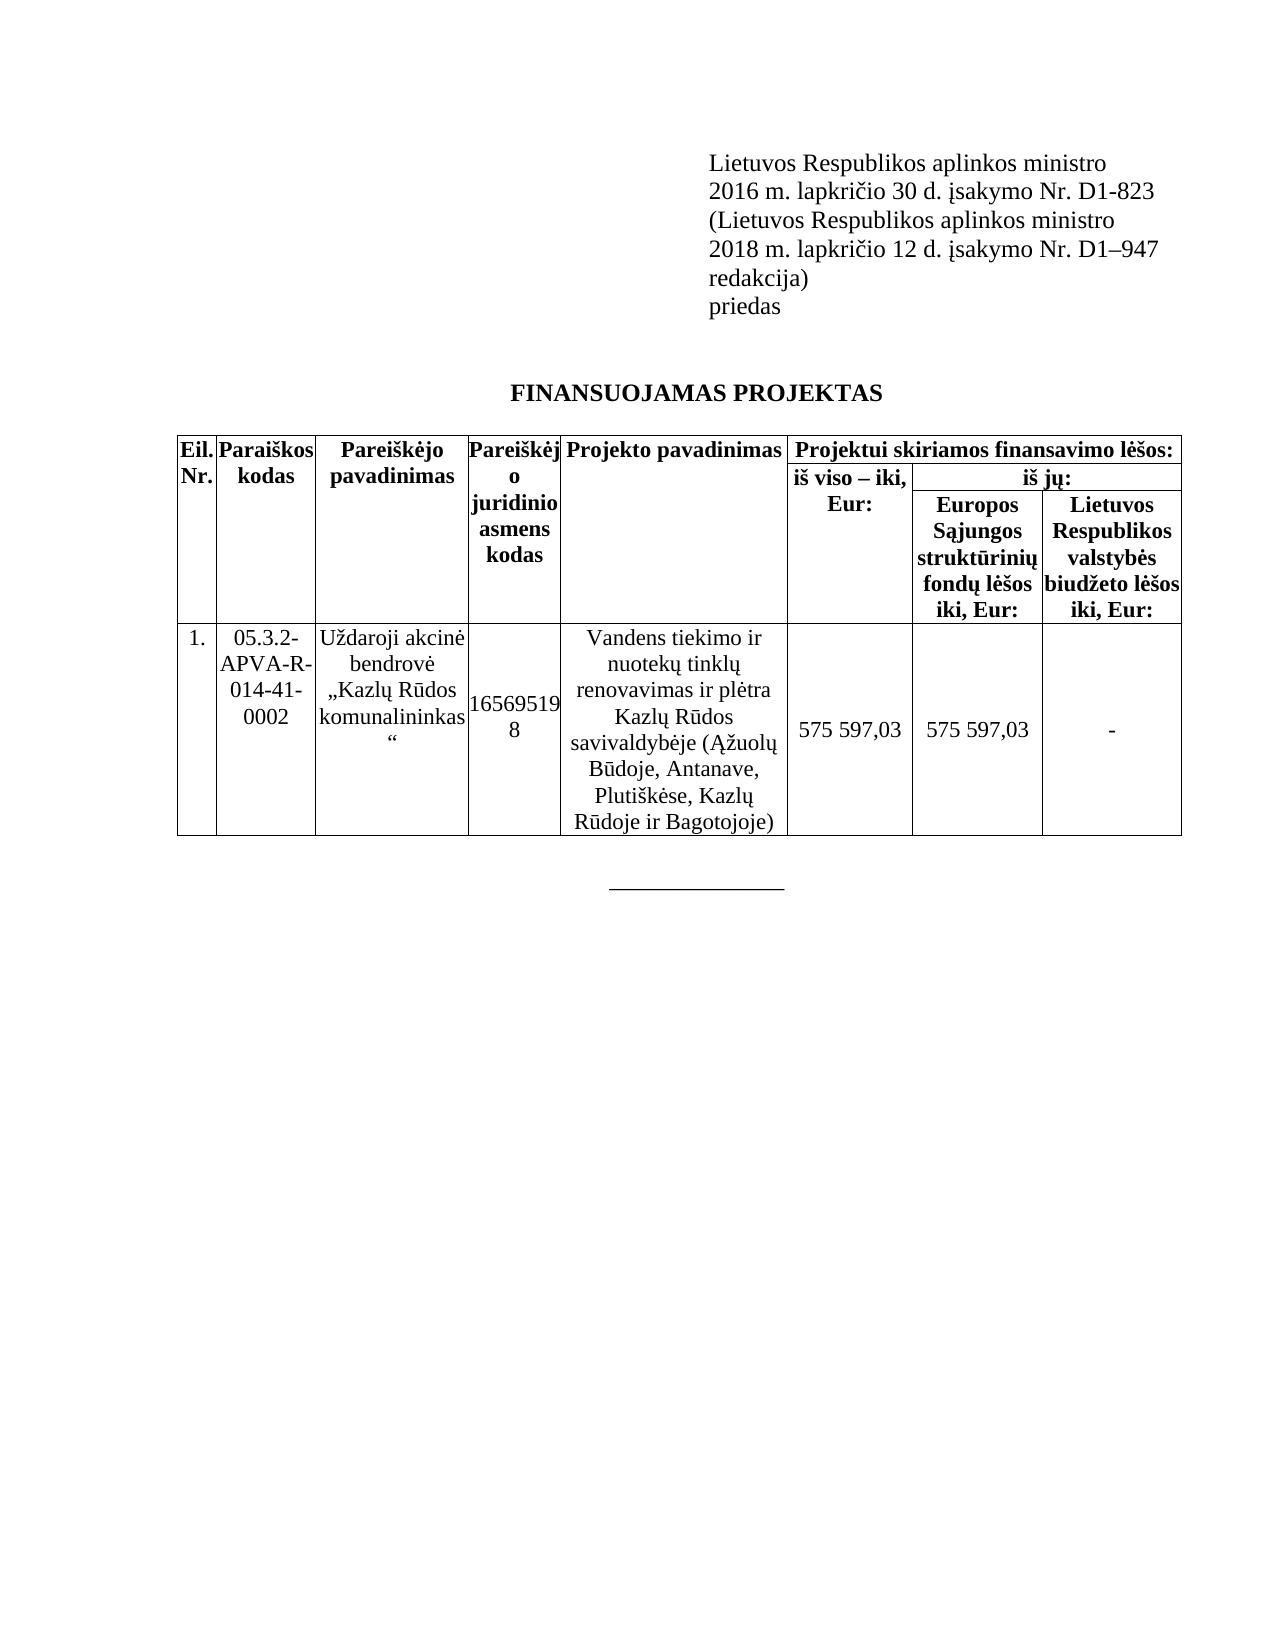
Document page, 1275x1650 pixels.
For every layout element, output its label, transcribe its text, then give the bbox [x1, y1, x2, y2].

table_cell Vandens tiekimo ir nuotekų tinklų renovavimas ir plėtra Kazlų Rūdos savivaldybėje (Ąžuolų Būdoje, Antanave, Plutiškėse, Kazlų Rūdoje ir Bagotojoje) [561, 624, 787, 834]
table_cell 165695198 [469, 624, 560, 834]
table_cell iš jų: [913, 464, 1181, 490]
table_cell - [1043, 624, 1181, 834]
table_header Eil. Nr. [178, 436, 216, 623]
table_header Paraiškos kodas [217, 436, 315, 623]
table_header Pareiškėjo juridinio asmens kodas [469, 436, 560, 623]
table_cell Lietuvos Respublikos valstybės biudžeto lėšos iki, Eur: [1043, 491, 1181, 623]
table_cell 575 597,03 [913, 624, 1042, 834]
text 2016 m. lapkričio 30 d. įsakymo Nr. D1-823 [709, 176, 1216, 205]
table_cell 05.3.2-APVA-R-014-41-0002 [217, 624, 315, 834]
table_cell Uždaroji akcinė bendrovė „Kazlų Rūdos komunalininkas“ [316, 624, 468, 834]
table_cell Europos Sąjungos struktūrinių fondų lėšos iki, Eur: [913, 491, 1042, 623]
text ______________ [177, 864, 1216, 893]
text priedas [709, 291, 1216, 320]
text FINANSUOJAMAS PROJEKTAS [177, 378, 1216, 406]
table_cell iš viso – iki, Eur: [788, 464, 912, 623]
table_cell 575 597,03 [788, 624, 912, 834]
text (Lietuvos Respublikos aplinkos ministro [709, 205, 1216, 234]
text Lietuvos Respublikos aplinkos ministro [709, 148, 1216, 176]
table_header Projekto pavadinimas [561, 436, 787, 623]
text 2018 m. lapkričio 12 d. įsakymo Nr. D1–947 redakcija) [709, 234, 1216, 291]
table_cell 1. [178, 624, 216, 834]
table_header Pareiškėjo pavadinimas [316, 436, 468, 623]
table_header Projektui skiriamos finansavimo lėšos: [788, 436, 1181, 462]
